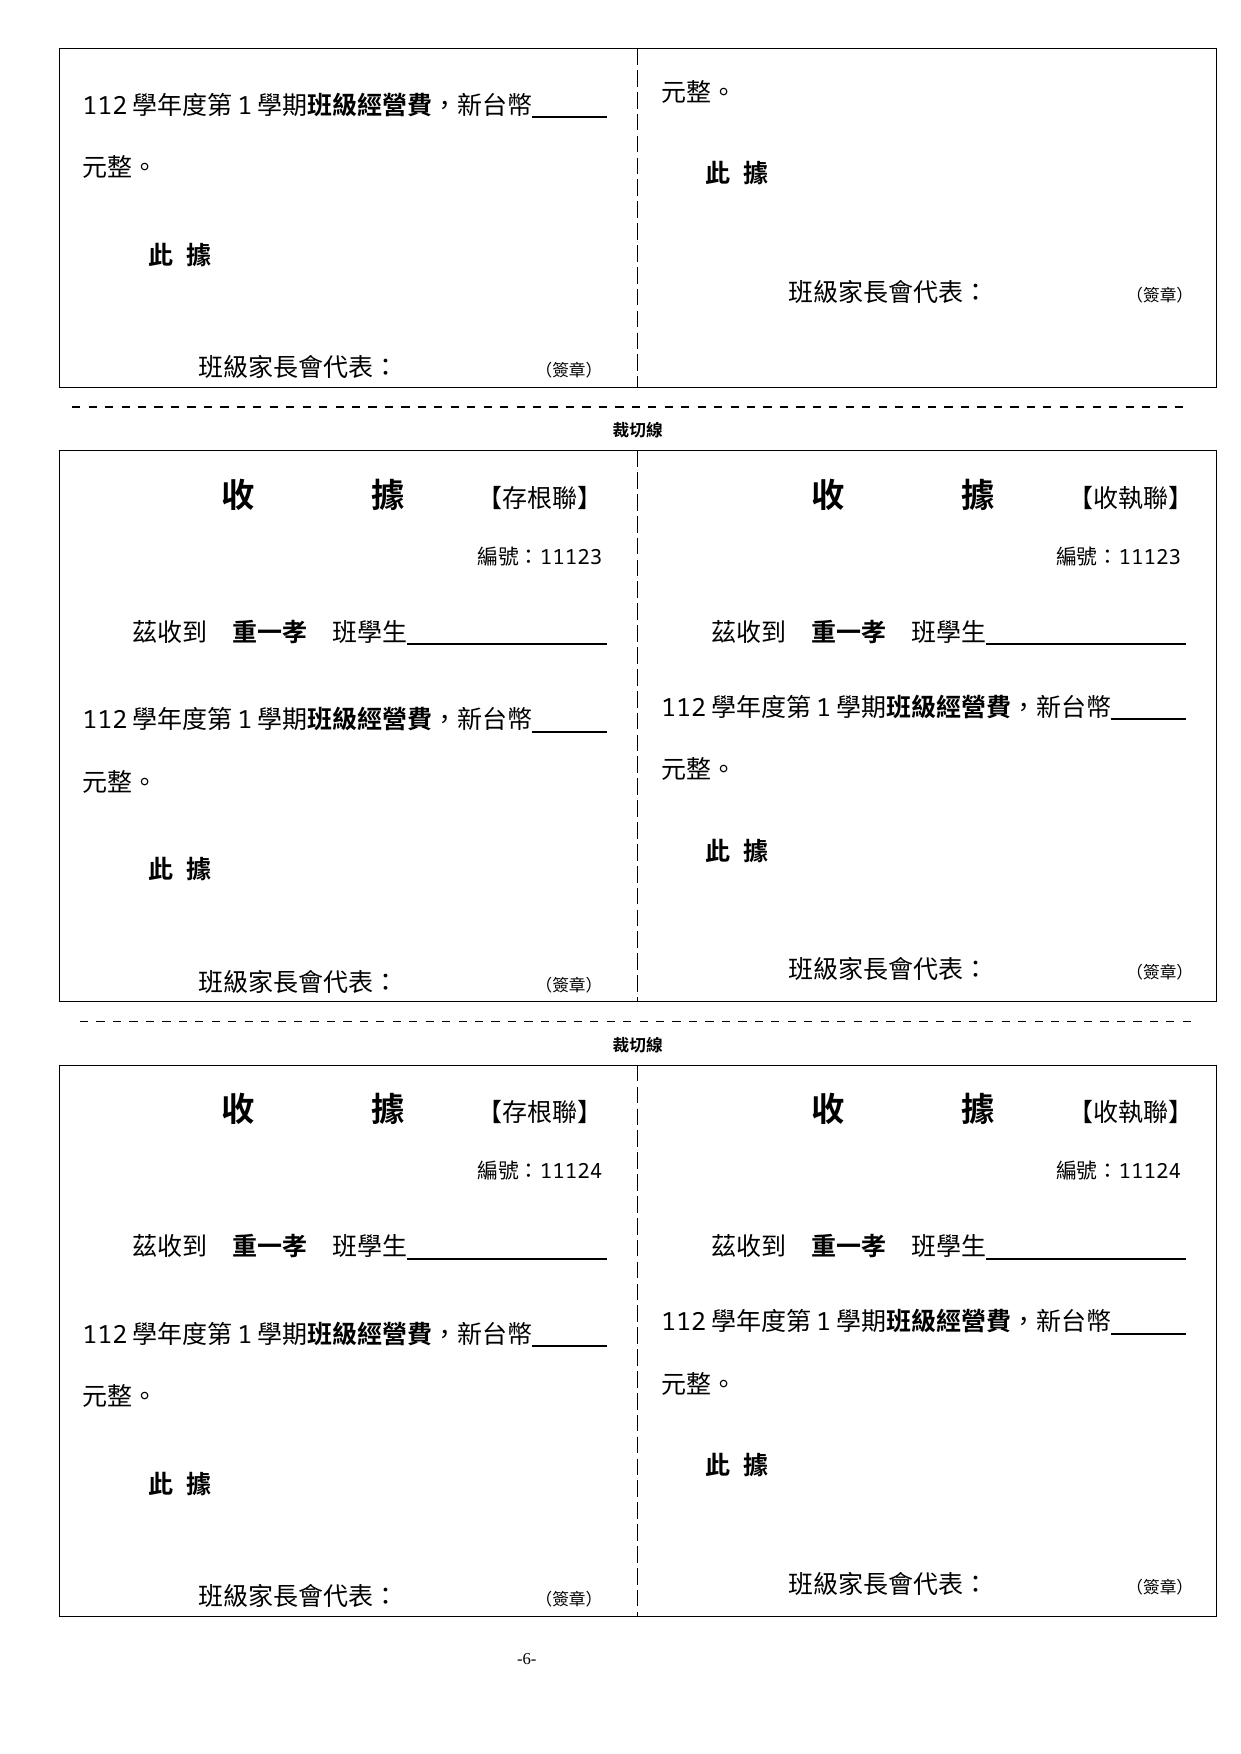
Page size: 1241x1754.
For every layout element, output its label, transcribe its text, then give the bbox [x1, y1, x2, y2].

table_cell 收 據 【收執聯】 編號：11123 茲收到 重一孝 班學生 112學年度第1學期班級經營費，新台幣 元整。 此 據 班級家長會代表： （簽章） [638, 451, 1216, 1001]
table_cell 收 據 【存根聯】 編號：11123 茲收到 重一孝 班學生 112學年度第1學期班級經營費，新台幣 元整。 此 據 班級家長會代表： （簽章） [60, 451, 638, 1001]
text -6- [517, 1617, 1211, 1679]
table_cell 收 據 【收執聯】 編號：11124 茲收到 重一孝 班學生 112學年度第1學期班級經營費，新台幣 元整。 此 據 班級家長會代表： （簽章） [638, 1066, 1216, 1616]
table_cell 112學年度第1學期班級經營費，新台幣 元整。 此 據 班級家長會代表： （簽章） [60, 49, 638, 387]
table_cell 收 據 【存根聯】 編號：11124 茲收到 重一孝 班學生 112學年度第1學期班級經營費，新台幣 元整。 此 據 班級家長會代表： （簽章） [60, 1066, 638, 1616]
table_cell 元整。 此 據 班級家長會代表： （簽章） [638, 49, 1216, 387]
table_cell 裁切線 [59, 1002, 1216, 1065]
table_cell 裁切線 [59, 388, 1216, 450]
